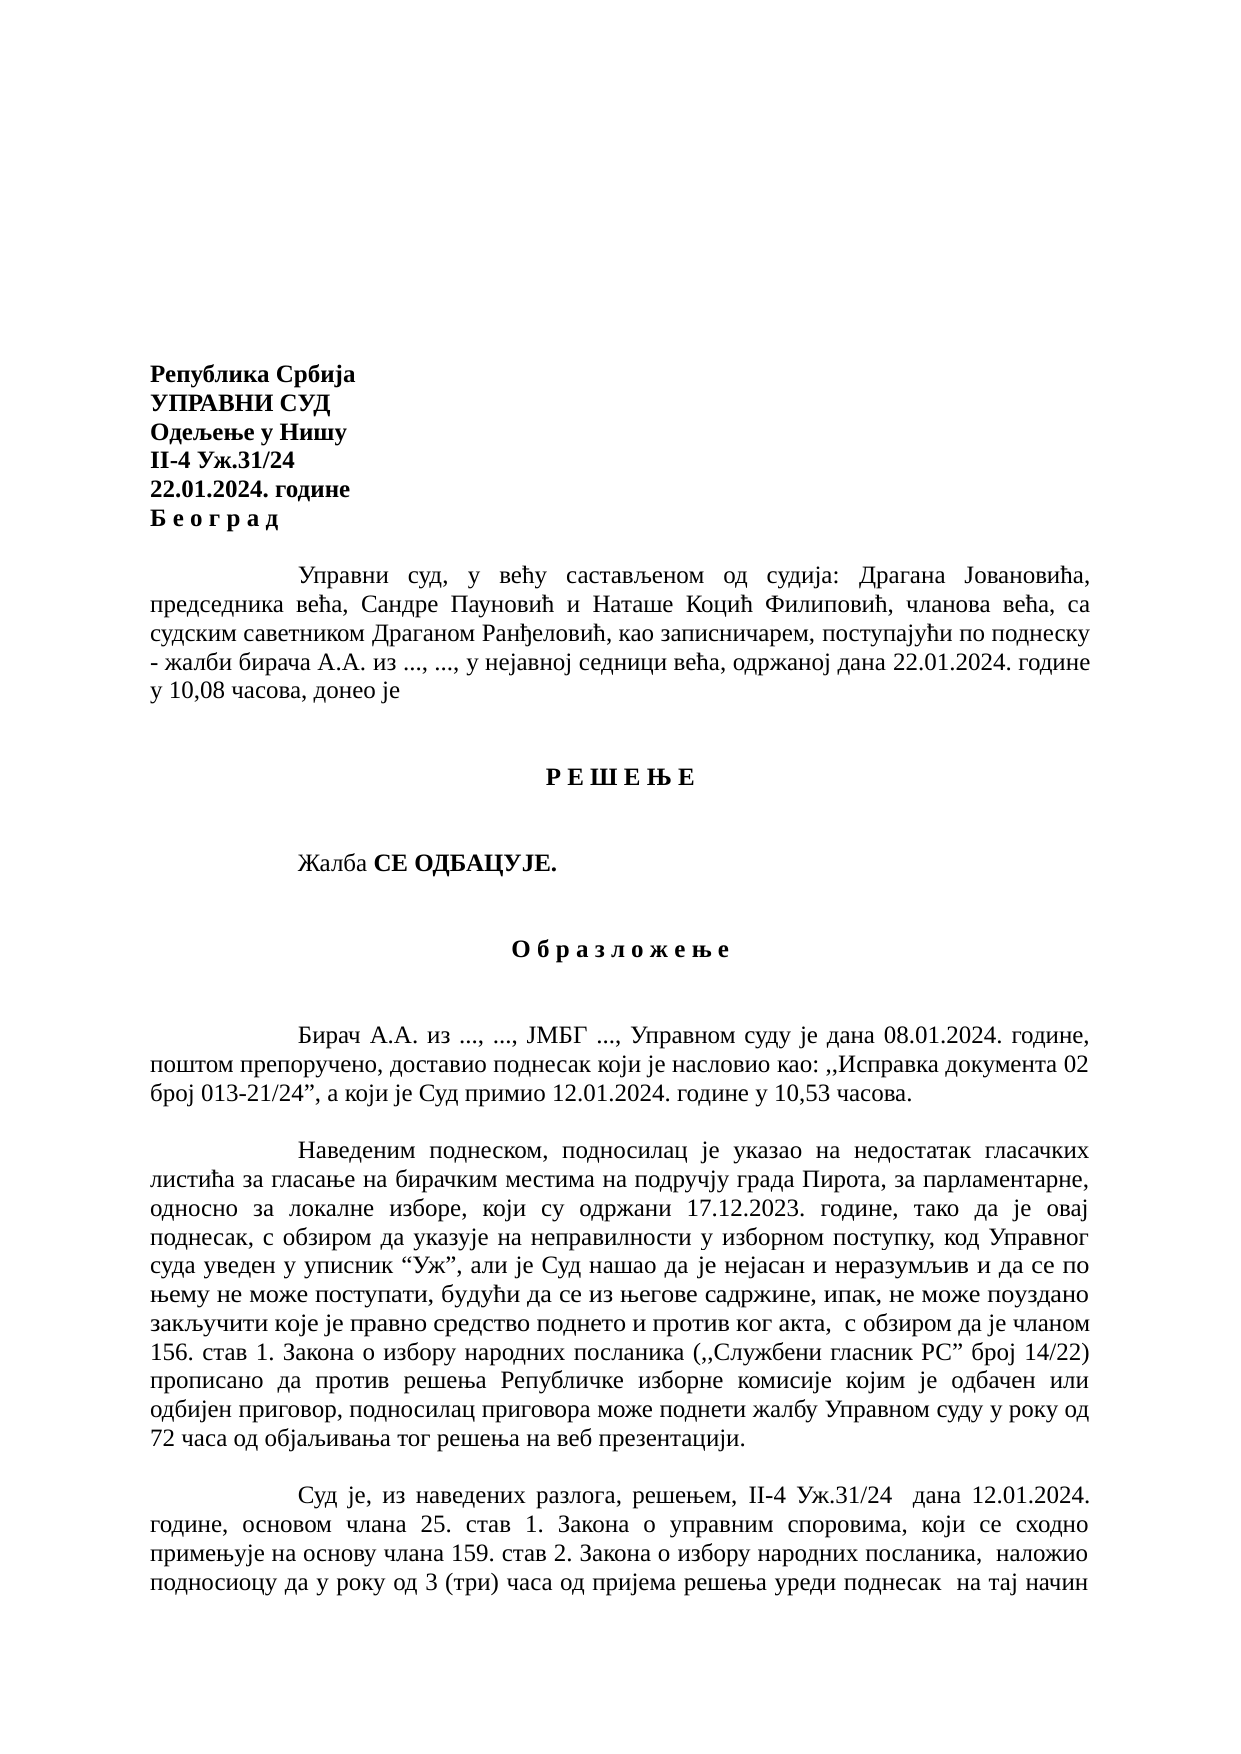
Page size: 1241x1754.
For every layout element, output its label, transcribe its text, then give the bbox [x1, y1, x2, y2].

text О б р а з л о ж е њ е [150, 934, 1090, 963]
text Жалба СЕ ОДБАЦУЈЕ. [150, 848, 1090, 877]
text Б е о г р а д [150, 503, 1090, 532]
text Бирач А.А. из ..., ..., ЈМБГ ..., Управном суду је дана 08.01.2024. године, поштом препоручено, доставио поднесак који је насловио као: ,,Исправка документа 02 број 013-21/24”, а који је Суд примио 12.01.2024. године у 10,53 часова. [150, 1020, 1090, 1107]
text УПРАВНИ СУД [150, 388, 1090, 417]
text II-4 Уж.31/24 [150, 445, 1090, 474]
text Р Е Ш Е Њ Е [150, 762, 1090, 790]
text Управни суд, у већу састављеном од судија: Драгана Јовановића, председника већа, Сандре Пауновић и Наташе Коцић Филиповић, чланова већа, са судским саветником Драганом Ранђеловић, као записничарем, поступајући по поднеску - жалби бирача A.A. из ..., ..., у нејавној седници већа, одржаној дана 22.01.2024. године у 10,08 часова, донео је [150, 560, 1090, 704]
text Суд је, из наведених разлога, решењем, II-4 Уж.31/24 дана 12.01.2024. године, основом члана 25. став 1. Закона о управним споровима, који се сходно примењује на основу члана 159. став 2. Закона о избору народних посланика, наложио подносиоцу да у року од 3 (три) часа од пријема решења уреди поднесак на тај начин [150, 1480, 1090, 1595]
text 22.01.2024. године [150, 474, 1090, 503]
text Одељење у Нишу [150, 417, 1090, 445]
text Република Србија [150, 148, 1090, 388]
text Наведеним поднеском, подносилац је указао на недостатак гласачких листића за гласање на бирачким местима на подручју града Пирота, за парламентарне, односно за локалне изборе, који су одржани 17.12.2023. године, тако да је овај поднесак, с обзиром да указује на неправилности у изборном поступку, код Управног суда уведен у уписник “Уж”, али је Суд нашао да је нејасан и неразумљив и да се по њему не може поступати, будући да се из његове садржине, ипак, не може поуздано закључити које је правно средство поднето и против ког акта, с обзиром да је чланом 156. став 1. Закона о избору народних посланика (,,Службени гласник РС” број 14/22) прописано да против решења Републичке изборне комисије којим је одбачен или одбијен приговор, подносилац приговора може поднети жалбу Управном суду у року од 72 часа од објаљивања тог решења на веб презентацији. [150, 1135, 1090, 1452]
